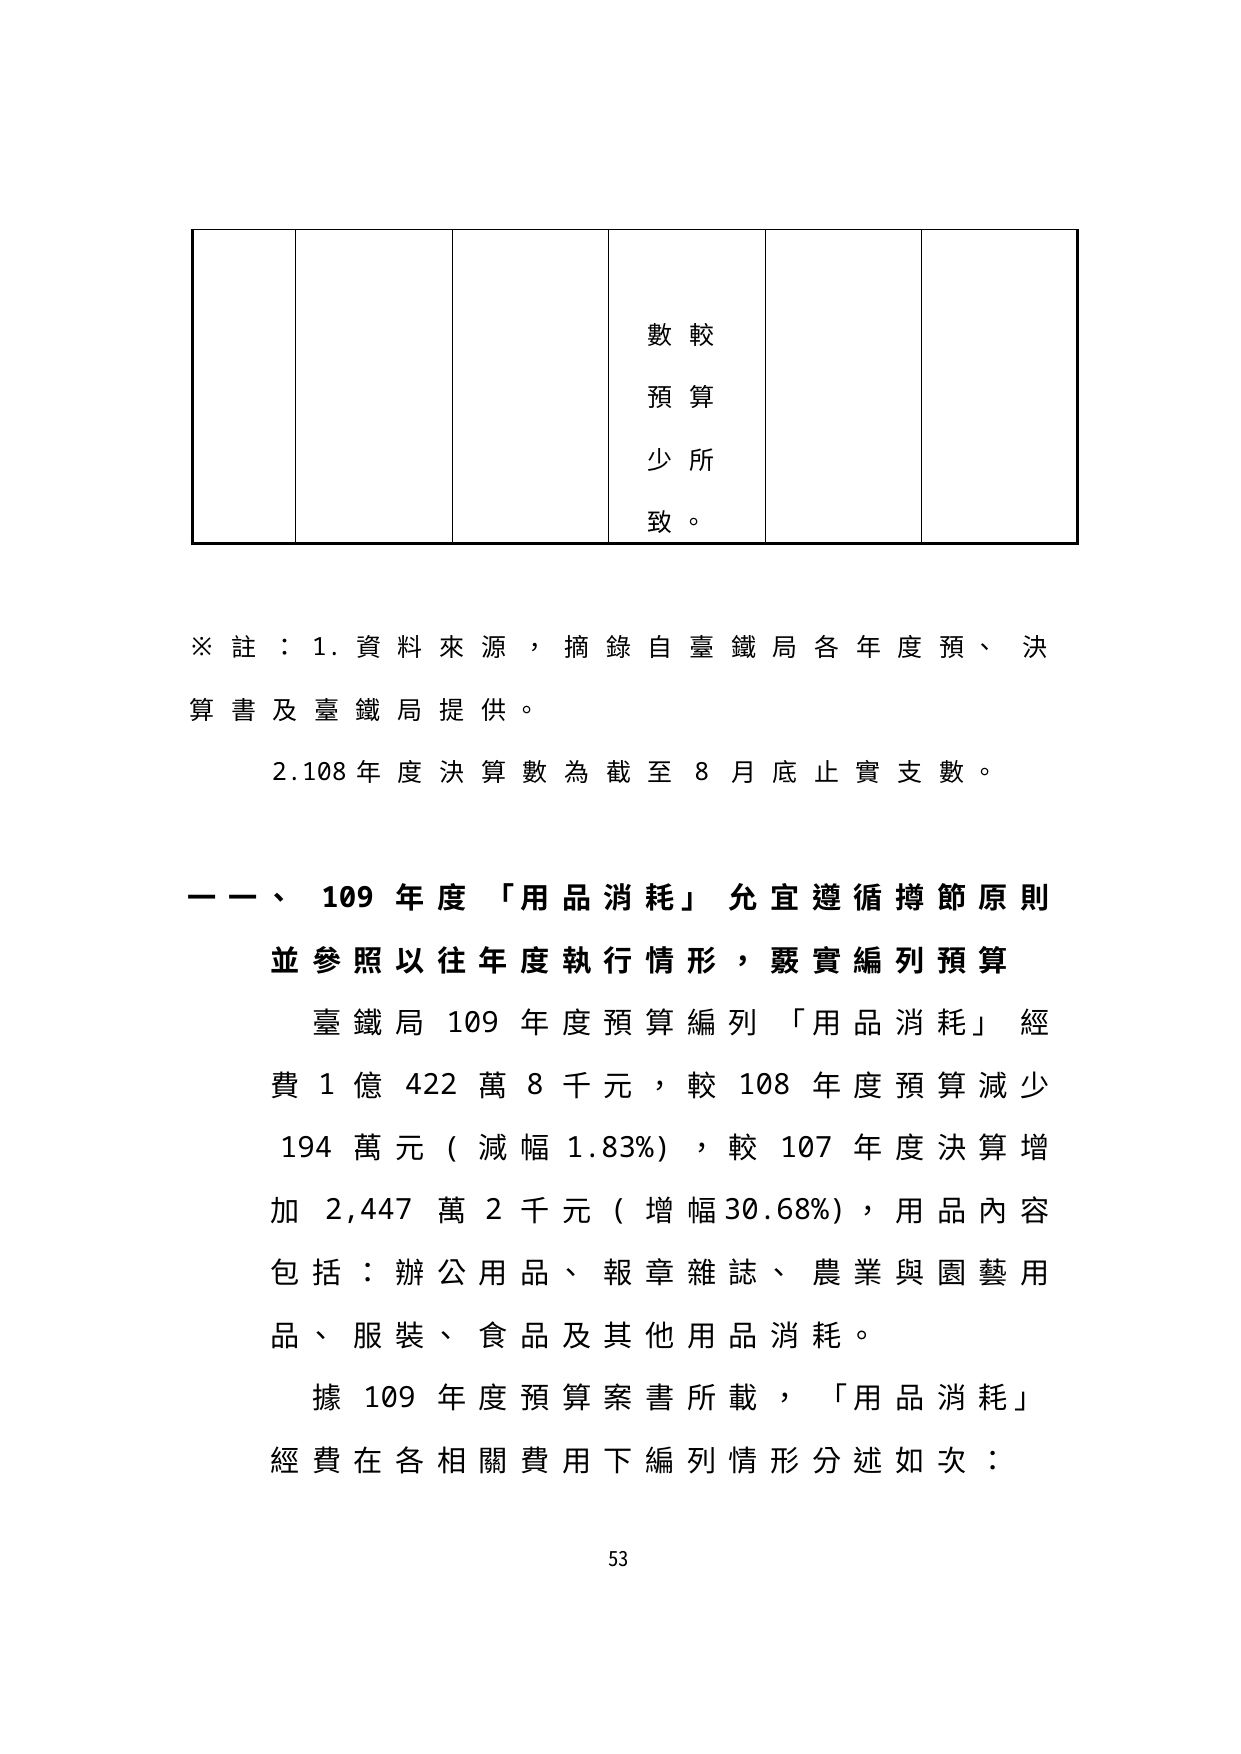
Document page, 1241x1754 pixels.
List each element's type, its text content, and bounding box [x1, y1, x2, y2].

table_cell [296, 230, 452, 542]
table_cell [922, 230, 1076, 542]
text ※註：1.資料來源，摘錄自臺鐵局各年度預、決算書及臺鐵局提供。 [181, 604, 1056, 729]
text 臺鐵局109年度預算編列「用品消耗」經費1億422萬8千元，較108年度預算減少194萬元(減幅1.83%)，較107年度決算增加2,447萬2千元(增幅30.68%)，用品內容包括：辦公用品、報章雜誌、農業與園藝用品、服裝、食品及其他用品消耗。 [240, 979, 1056, 1354]
table_cell [766, 230, 921, 542]
text 一一、109年度「用品消耗」允宜遵循撙節原則並參照以往年度執行情形，覈實編列預算 [181, 854, 1056, 979]
table_cell [453, 230, 608, 542]
text 2.108年度決算數為截至8月底止實支數。 [181, 729, 1056, 792]
table_cell [194, 230, 295, 542]
text 據109年度預算案書所載，「用品消耗」經費在各相關費用下編列情形分述如次： [240, 1354, 1056, 1479]
table_cell 數較預算少所致。 [609, 230, 765, 542]
